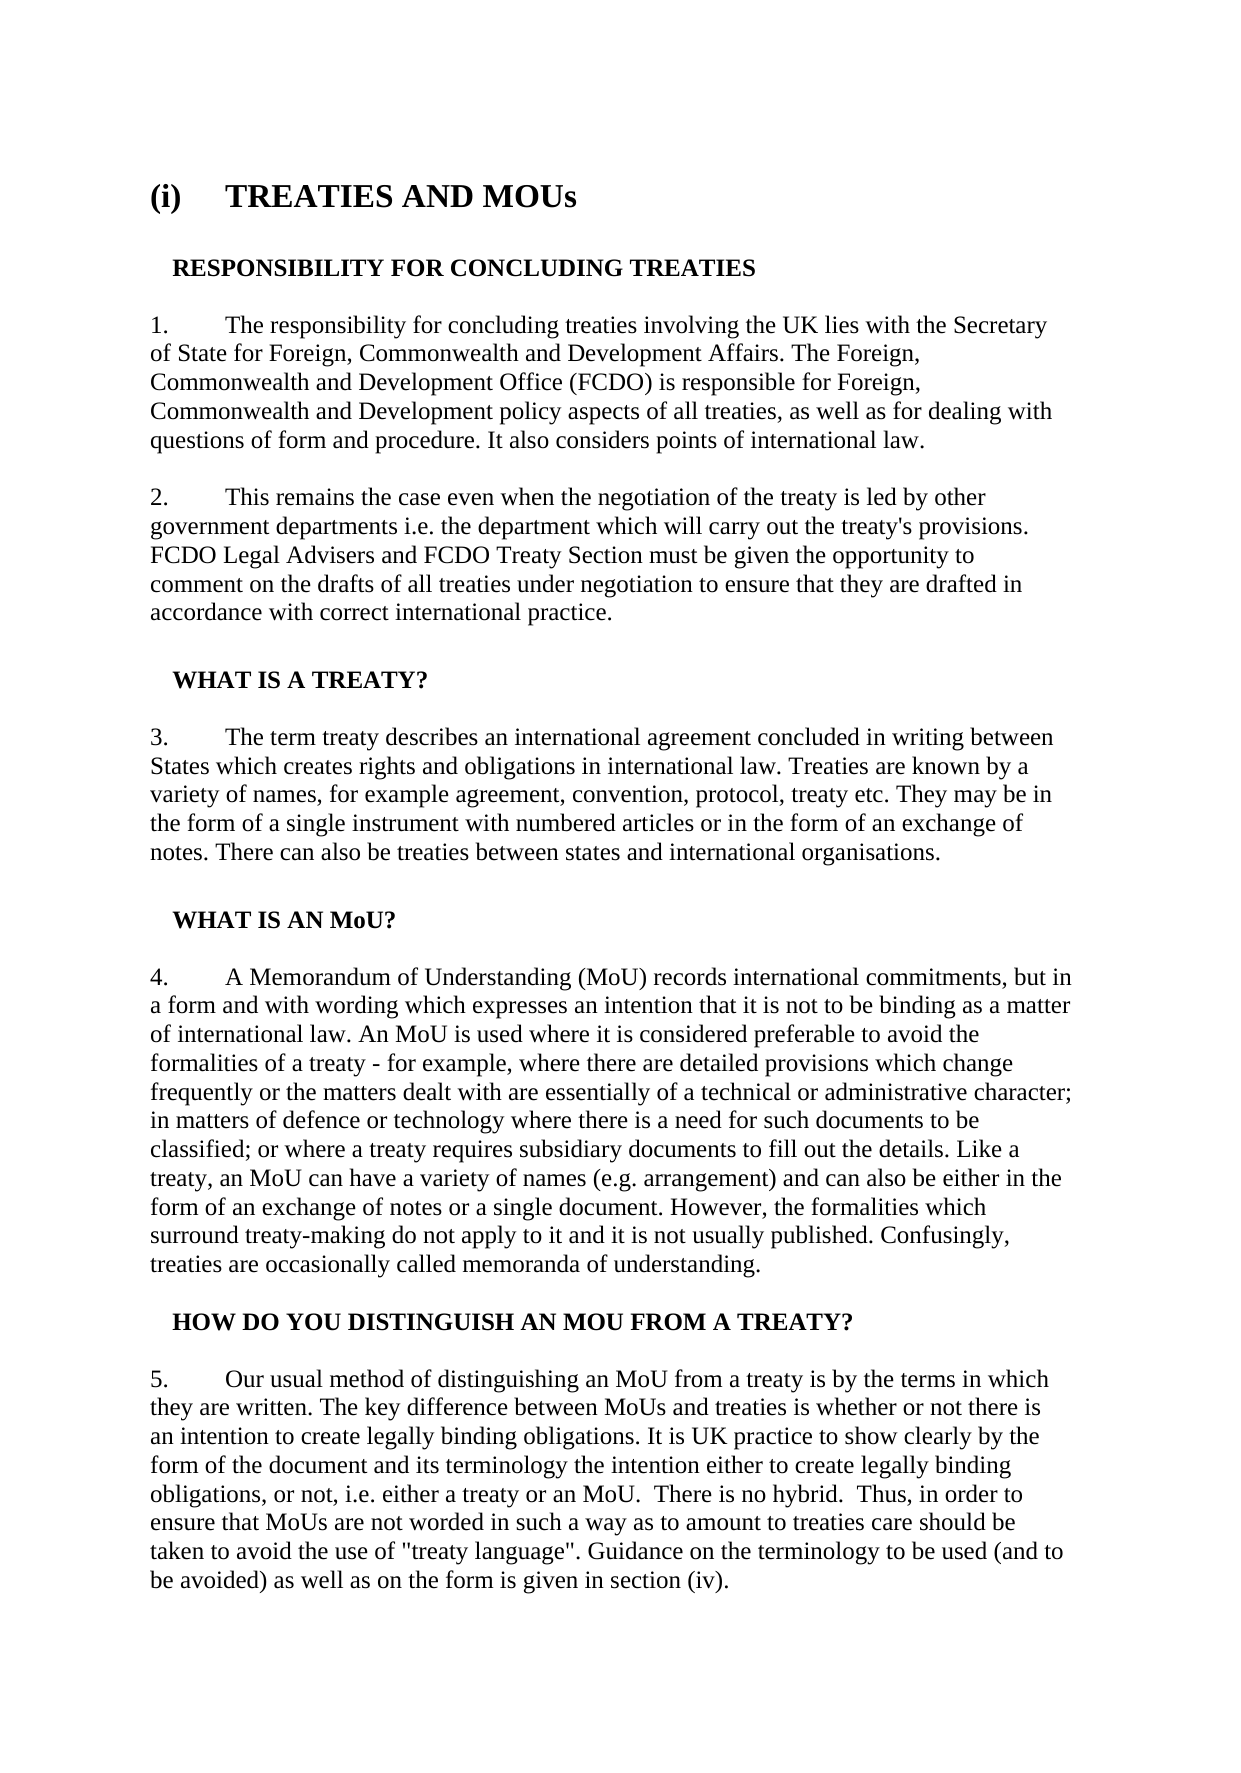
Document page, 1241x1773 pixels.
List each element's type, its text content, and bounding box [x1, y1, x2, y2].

subtitle WHAT IS AN MoU? [172, 905, 1091, 933]
text HOW DO YOU DISTINGUISH AN MOU FROM A TREATY? [172, 1307, 1075, 1335]
subtitle TREATIES AND MOUs [150, 176, 1007, 215]
list A Memorandum of Understanding (MoU) records international commitments, but in a form and with wording which expresses an intention that it is not to be binding as a matter of international law. An MoU is used where it is considered preferable to avoid the formalities of a treaty - for example, where there are detailed provisions which change frequently or the matters dealt with are essentially of a technical or administrative character; in matters of defence or technology where there is a need for such documents to be classified; or where a treaty requires subsidiary documents to fill out the details. Like a treaty, an MoU can have a variety of names (e.g. arrangement) and can also be either in the form of an exchange of notes or a single document. However, the formalities which surround treaty-making do not apply to it and it is not usually published. Confusingly, treaties are occasionally called memoranda of understanding. [150, 962, 1075, 1278]
list The term treaty describes an international agreement concluded in writing between States which creates rights and obligations in international law. Treaties are known by a variety of names, for example agreement, convention, protocol, treaty etc. They may be in the form of a single instrument with numbered articles or in the form of an exchange of notes. There can also be treaties between states and international organisations. [150, 722, 1076, 866]
list Our usual method of distinguishing an MoU from a treaty is by the terms in which they are written. The key difference between MoUs and treaties is whether or not there is an intention to create legally binding obligations. It is UK practice to show clearly by the form of the document and its terminology the intention either to create legally binding obligations, or not, i.e. either a treaty or an MoU. There is no hybrid. Thus, in order to ensure that MoUs are not worded in such a way as to amount to treaties care should be taken to avoid the use of "treaty language". Guidance on the terminology to be used (and to be avoided) as well as on the form is given in section (iv). [150, 1364, 1066, 1594]
subtitle WHAT IS A TREATY? [172, 665, 1091, 694]
text RESPONSIBILITY FOR CONCLUDING TREATIES [172, 253, 1091, 281]
list The responsibility for concluding treaties involving the UK lies with the Secretary of State for Foreign, Commonwealth and Development Affairs. The Foreign, Commonwealth and Development Office (FCDO) is responsible for Foreign, Commonwealth and Development policy aspects of all treaties, as well as for dealing with questions of form and procedure. It also considers points of international law. [150, 310, 1070, 453]
list This remains the case even when the negotiation of the treaty is led by other government departments i.e. the department which will carry out the treaty's provisions. FCDO Legal Advisers and FCDO Treaty Section must be given the opportunity to comment on the drafts of all treaties under negotiation to ensure that they are drafted in accordance with correct international practice. [150, 482, 1070, 626]
